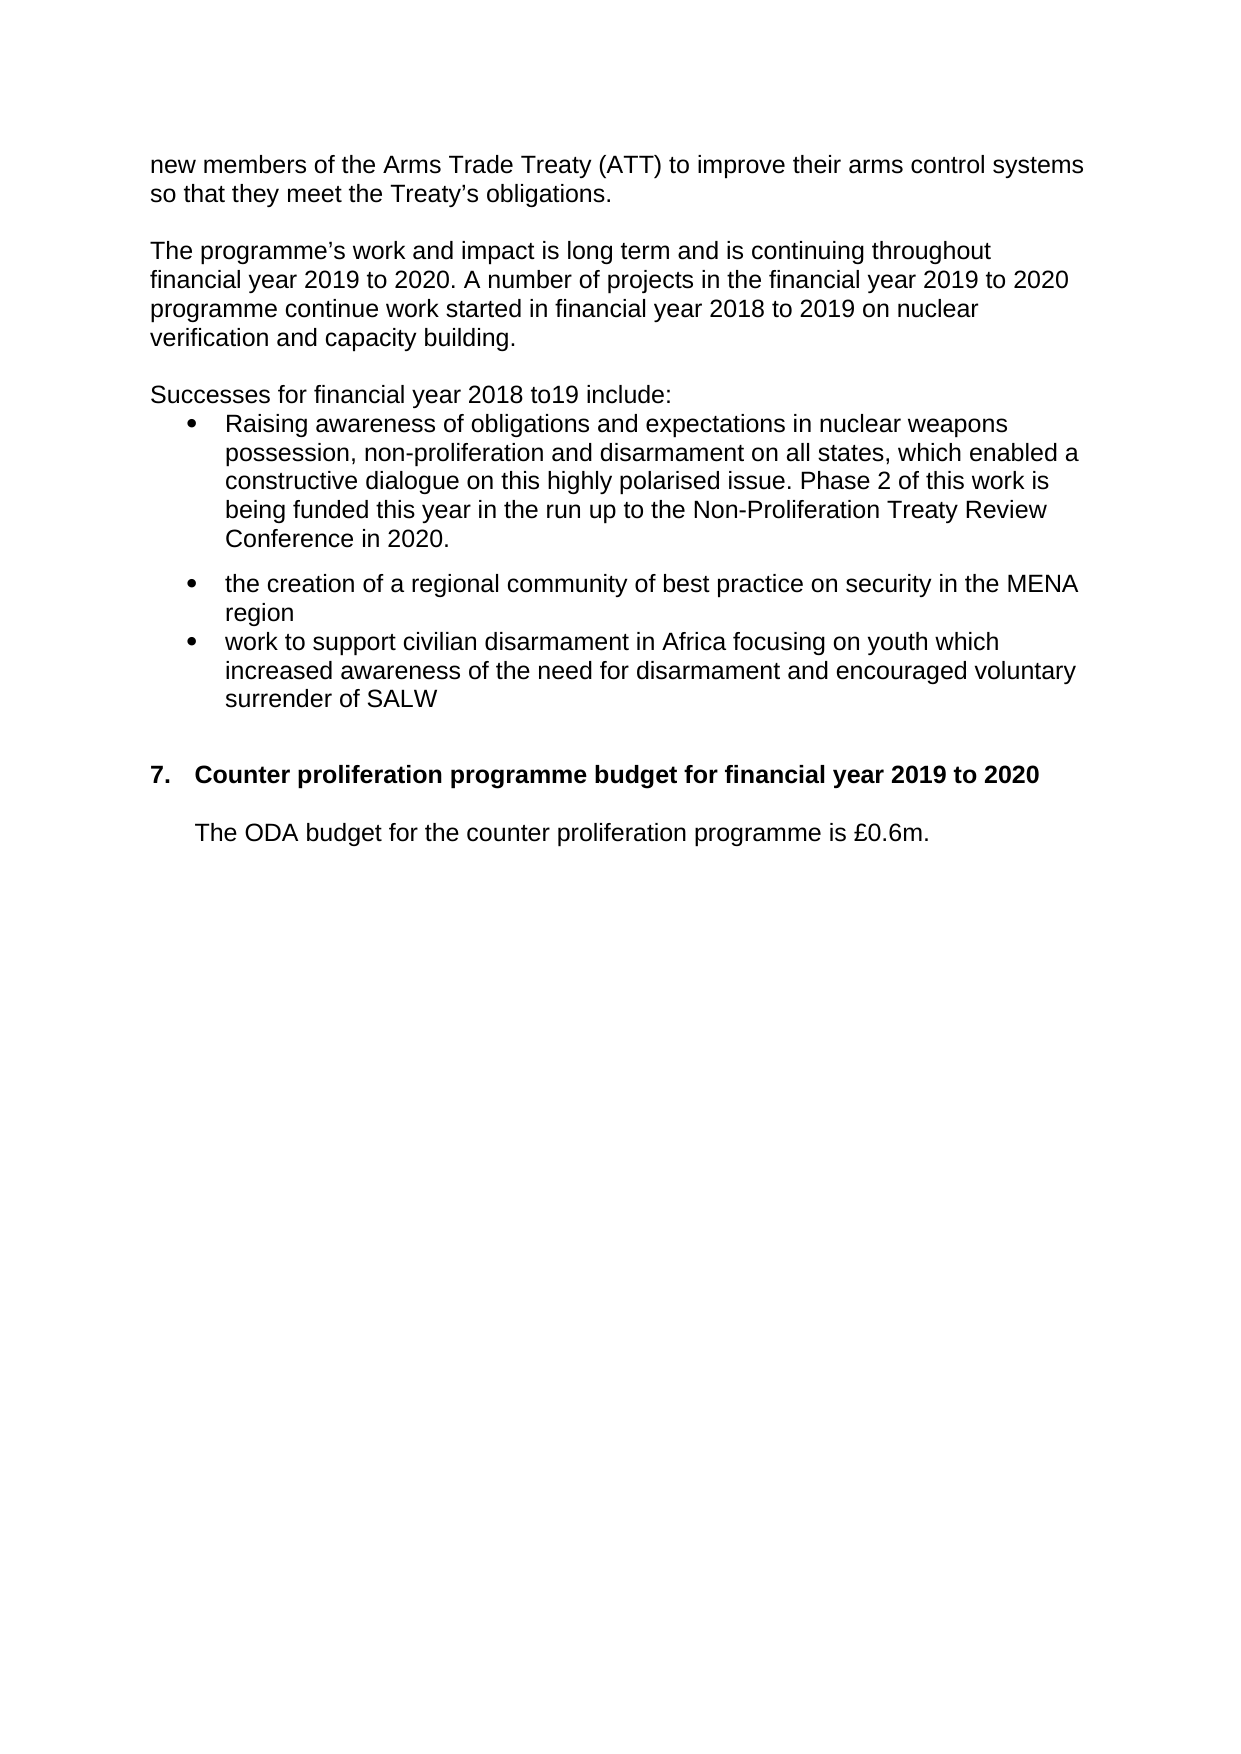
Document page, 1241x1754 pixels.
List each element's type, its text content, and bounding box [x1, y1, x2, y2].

text new members of the Arms Trade Treaty (ATT) to improve their arms control systems so that they meet the Treaty’s obligations. [150, 150, 1090, 207]
list the creation of a regional community of best practice on security in the MENA region [187, 569, 1090, 627]
list The ODA budget for the counter proliferation programme is £0.6m. [194, 818, 1090, 847]
text Successes for financial year 2018 to19 include: [150, 380, 1090, 409]
list Raising awareness of obligations and expectations in nuclear weapons possession, non-proliferation and disarmament on all states, which enabled a constructive dialogue on this highly polarised issue. Phase 2 of this work is being funded this year in the run up to the Non-Proliferation Treaty Review Conference in 2020. [187, 409, 1090, 553]
list Counter proliferation programme budget for financial year 2019 to 2020 [150, 760, 1090, 789]
list work to support civilian disarmament in Africa focusing on youth which increased awareness of the need for disarmament and encouraged voluntary surrender of SALW [187, 627, 1090, 713]
text The programme’s work and impact is long term and is continuing throughout financial year 2019 to 2020. A number of projects in the financial year 2019 to 2020 programme continue work started in financial year 2018 to 2019 on nuclear verification and capacity building. [150, 236, 1090, 351]
